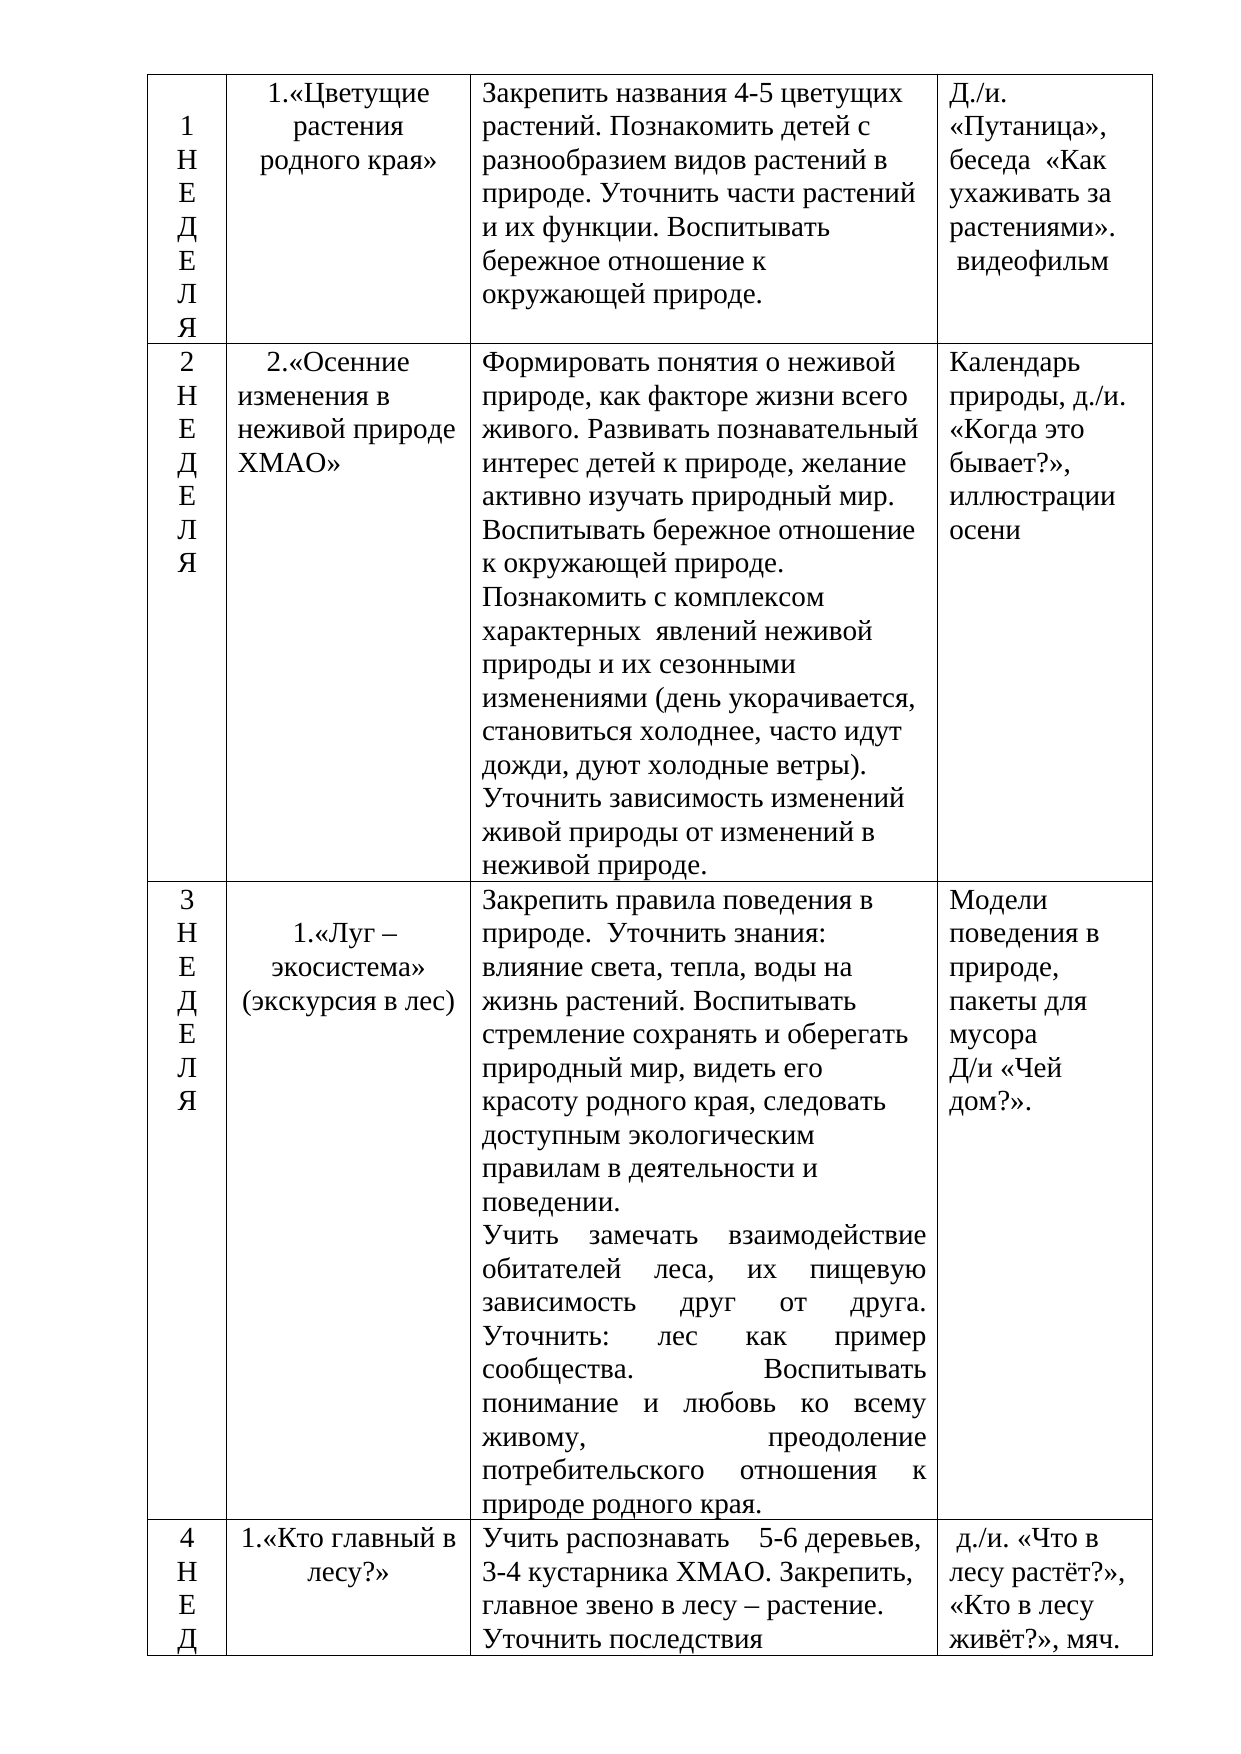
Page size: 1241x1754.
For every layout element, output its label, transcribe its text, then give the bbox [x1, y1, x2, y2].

table_cell Формировать понятия о неживой природе, как факторе жизни всего живого. Развивать познавательный интерес детей к природе, желание активно изучать природный мир. Воспитывать бережное отношение к окружающей природе. Познакомить с комплексом характерных явлений неживой природы и их сезонными изменениями (день укорачивается, становиться холоднее, часто идут дожди, дуют холодные ветры). Уточнить зависимость изменений живой природы от изменений в неживой природе. [471, 344, 937, 881]
table_cell Закрепить названия 4-5 цветущих растений. Познакомить детей с разнообразием видов растений в природе. Уточнить части растений и их функции. Воспитывать бережное отношение к окружающей природе. [471, 75, 937, 343]
table_cell Модели поведения в природе, пакеты для мусора Д/и «Чей дом?». [938, 882, 1152, 1519]
table_cell Учить распознавать 5-6 деревьев, 3-4 кустарника ХМАО. Закрепить, главное звено в лесу – растение. Уточнить последствия [471, 1520, 937, 1654]
table_cell 1.«Луг – экосистема» (экскурсия в лес) [227, 882, 470, 1519]
table_cell Д./и. «Путаница», беседа «Как ухаживать за растениями». видеофильм [938, 75, 1152, 343]
table_cell 3 Н Е Д Е Л Я [148, 882, 226, 1519]
table_cell Календарь природы, д./и. «Когда это бывает?», иллюстрации осени [938, 344, 1152, 881]
table_cell Закрепить правила поведения в природе. Уточнить знания: влияние света, тепла, воды на жизнь растений. Воспитывать стремление сохранять и оберегать природный мир, видеть его красоту родного края, следовать доступным экологическим правилам в деятельности и поведении. Учить замечать взаимодействие обитателей леса, их пищевую зависимость друг от друга. Уточнить: лес как пример сообщества. Воспитывать понимание и любовь ко всему живому, преодоление потребительского отношения к природе родного края. [471, 882, 937, 1519]
table_cell 1 Н Е Д Е Л Я [148, 75, 226, 343]
table_cell д./и. «Что в лесу растёт?», «Кто в лесу живёт?», мяч. [938, 1520, 1152, 1654]
table_cell 2.«Осенние изменения в неживой природе ХМАО» [227, 344, 470, 881]
table_cell 1.«Кто главный в лесу?» [227, 1520, 470, 1654]
table_cell 4 Н Е Д [148, 1520, 226, 1654]
table_cell 2 Н Е Д Е Л Я [148, 344, 226, 881]
table_cell 1.«Цветущие растения родного края» [227, 75, 470, 343]
